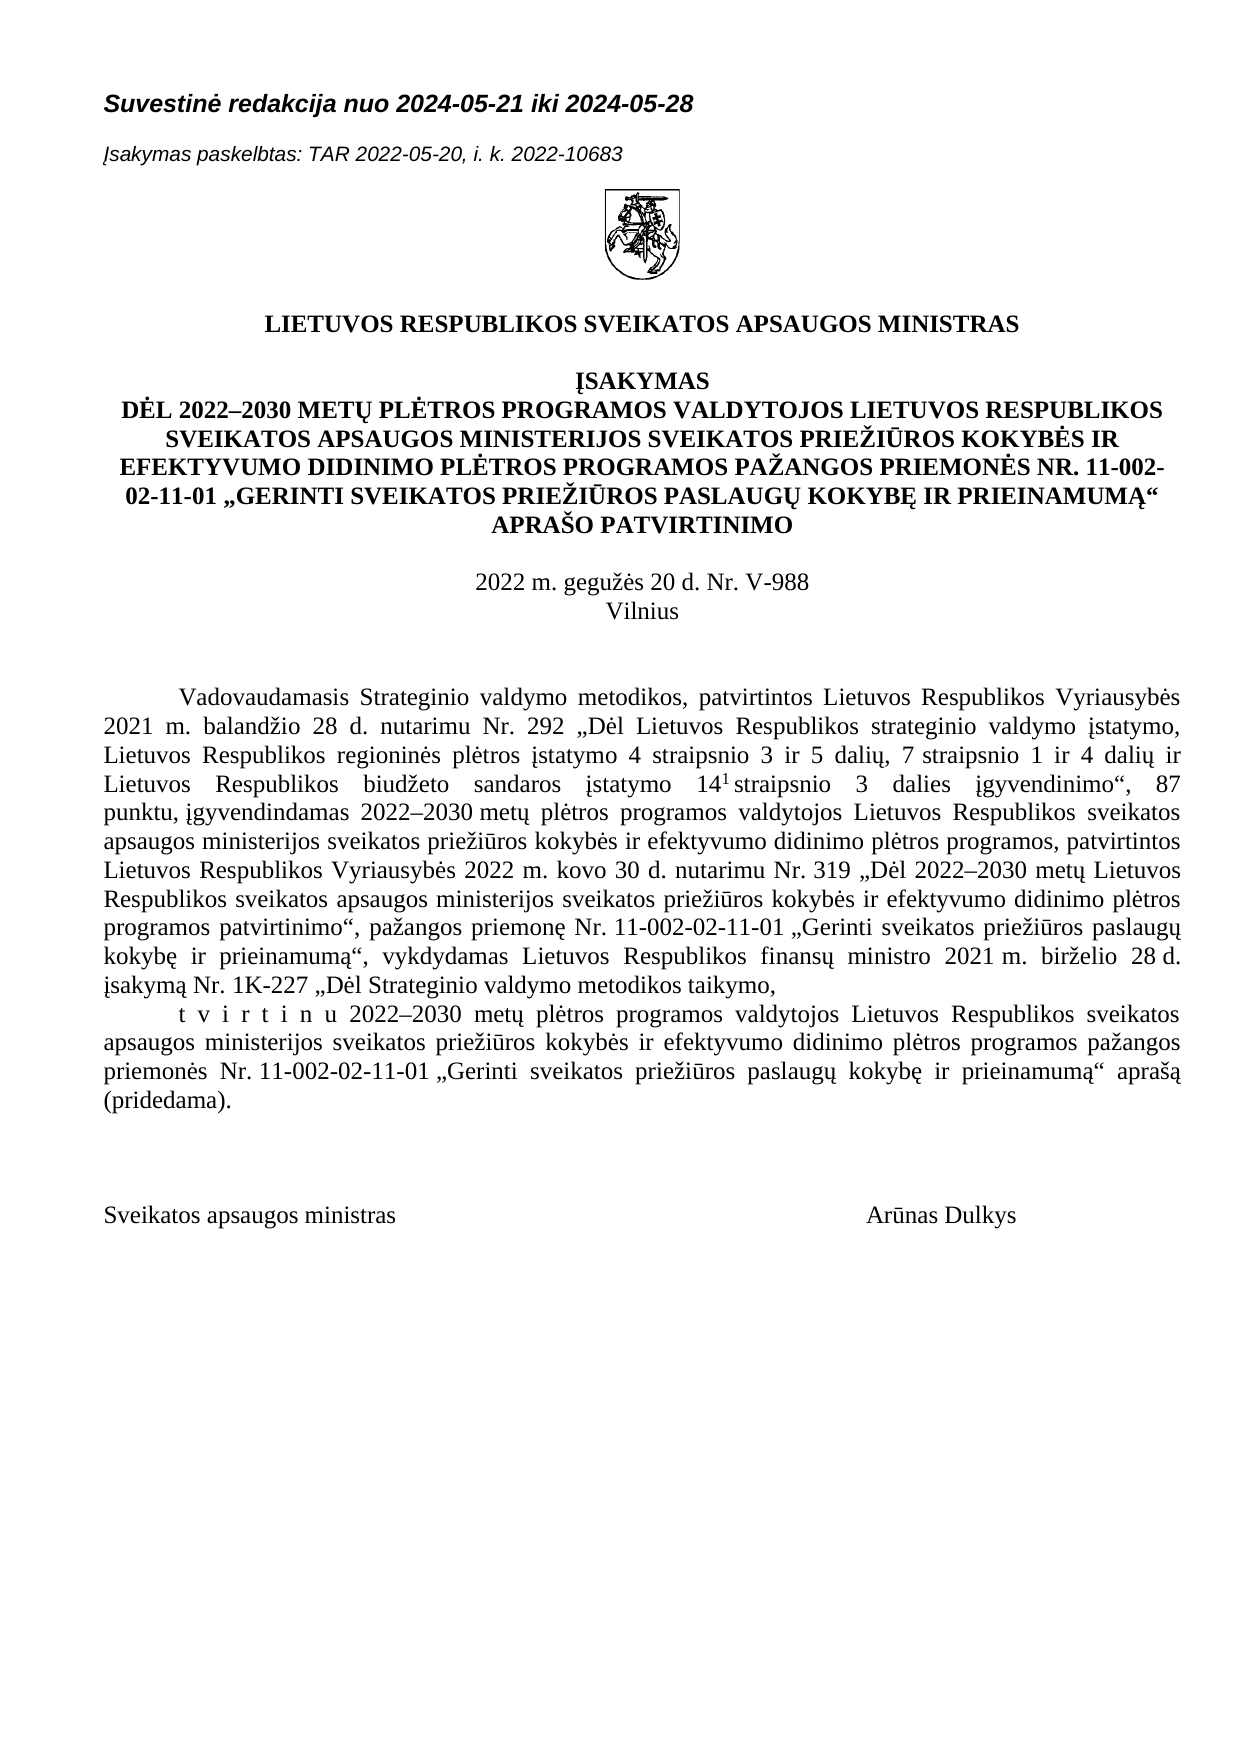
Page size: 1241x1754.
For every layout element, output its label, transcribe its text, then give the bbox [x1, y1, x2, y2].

text ĮSAKYMAS [103, 366, 1181, 395]
text Vilnius [103, 596, 1181, 625]
text Vadovaudamasis Strateginio valdymo metodikos, patvirtintos Lietuvos Respublikos Vyriausybės 2021 m. balandžio 28 d. nutarimu Nr. 292 „Dėl Lietuvos Respublikos strateginio valdymo įstatymo, Lietuvos Respublikos regioninės plėtros įstatymo 4 straipsnio 3 ir 5 dalių, 7 straipsnio 1 ir 4 dalių ir Lietuvos Respublikos biudžeto sandaros įstatymo 141 straipsnio 3 dalies įgyvendinimo“, 87 punktu, įgyvendindamas 2022–2030 metų plėtros programos valdytojos Lietuvos Respublikos sveikatos apsaugos ministerijos sveikatos priežiūros kokybės ir efektyvumo didinimo plėtros programos, patvirtintos Lietuvos Respublikos Vyriausybės 2022 m. kovo 30 d. nutarimu Nr. 319 „Dėl 2022–2030 metų Lietuvos Respublikos sveikatos apsaugos ministerijos sveikatos priežiūros kokybės ir efektyvumo didinimo plėtros programos patvirtinimo“, pažangos priemonę Nr. 11-002-02-11-01 „Gerinti sveikatos priežiūros paslaugų kokybę ir prieinamumą“, vykdydamas Lietuvos Respublikos finansų ministro 2021 m. birželio 28 d. įsakymą Nr. 1K-227 „Dėl Strateginio valdymo metodikos taikymo, [103, 682, 1181, 999]
text DĖL 2022–2030 METŲ PLĖTROS PROGRAMOS VALDYTOJOS LIETUVOS RESPUBLIKOS SVEIKATOS APSAUGOS MINISTERIJOS SVEIKATOS PRIEŽIŪROS KOKYBĖS IR EFEKTYVUMO DIDINIMO PLĖTROS PROGRAMOS PAŽANGOS PRIEMONĖS NR. 11-002-02-11-01 „GERINTI SVEIKATOS PRIEŽIŪROS PASLAUGŲ KOKYBĘ IR PRIEINAMUMĄ“ APRAŠO patvirtinimo [103, 395, 1181, 539]
text LIETUVOS RESPUBLIKOS SVEIKATOS APSAUGOS MINISTRAS [103, 309, 1181, 337]
text t v i r t i n u 2022–2030 metų plėtros programos valdytojos Lietuvos Respublikos sveikatos apsaugos ministerijos sveikatos priežiūros kokybės ir efektyvumo didinimo plėtros programos pažangos priemonės Nr. 11-002-02-11-01 „Gerinti sveikatos priežiūros paslaugų kokybę ir prieinamumą“ aprašą (pridedama). [103, 999, 1181, 1114]
text Įsakymas paskelbtas: TAR 2022-05-20, i. k. 2022-10683 [103, 141, 1181, 165]
text Sveikatos apsaugos ministras Arūnas Dulkys [103, 1200, 1181, 1229]
text 2022 m. gegužės 20 d. Nr. V-988 [103, 567, 1181, 596]
text Suvestinė redakcija nuo 2024-05-21 iki 2024-05-28 [103, 89, 1181, 117]
